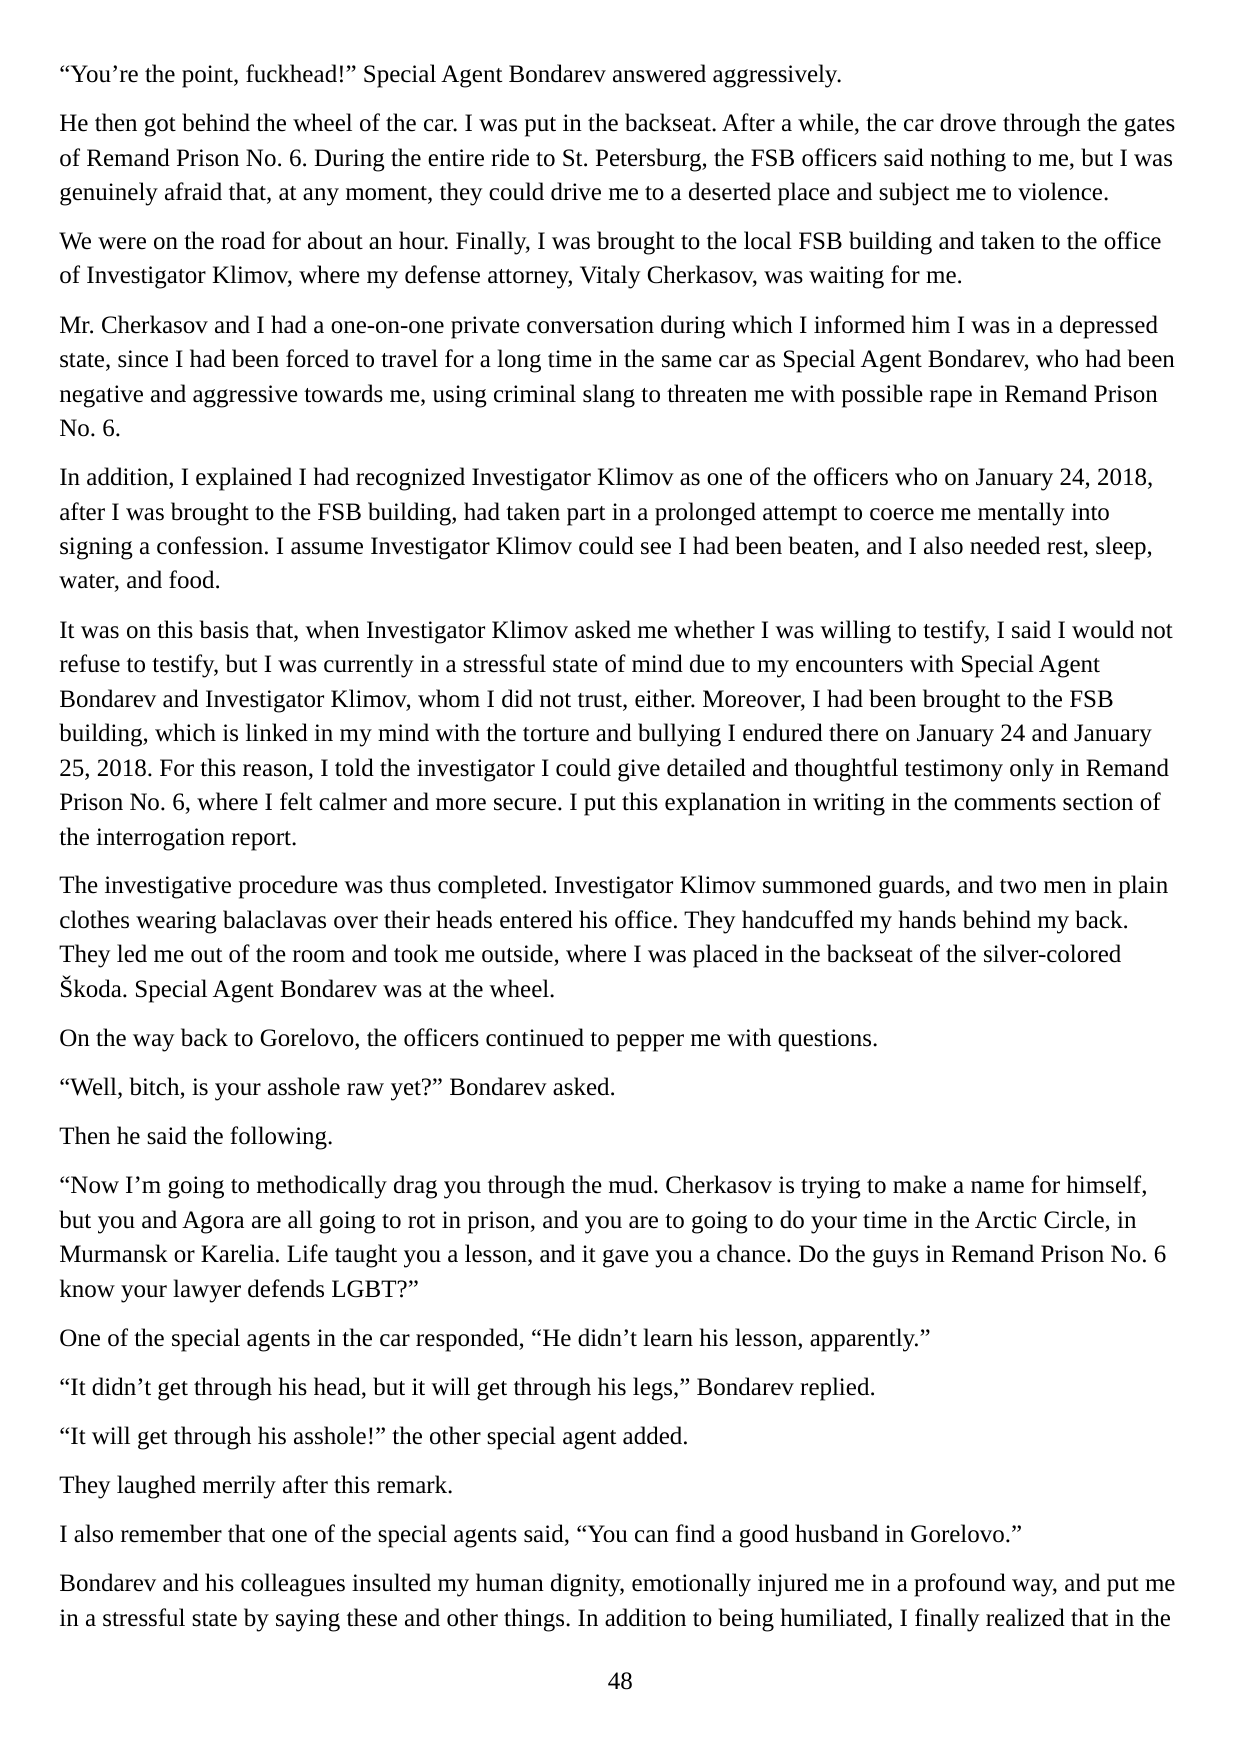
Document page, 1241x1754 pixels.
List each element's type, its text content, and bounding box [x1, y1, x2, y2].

text They laughed merrily after this remark. [59, 1470, 1181, 1499]
text “It will get through his asshole!” the other special agent added. [59, 1421, 1181, 1450]
text We were on the road for about an hour. Finally, I was brought to the local FSB building and taken to the office of Investigator Klimov, where my defense attorney, Vitaly Cherkasov, was waiting for me. [59, 226, 1181, 289]
text “Now I’m going to methodically drag you through the mud. Cherkasov is trying to make a name for himself, but you and Agora are all going to rot in prison, and you are to going to do your time in the Arctic Circle, in Murmansk or Karelia. Life taught you a lesson, and it gave you a chance. Do the guys in Remand Prison No. 6 know your lawyer defends LGBT?” [59, 1170, 1181, 1302]
text In addition, I explained I had recognized Investigator Klimov as one of the officers who on January 24, 2018, after I was brought to the FSB building, had taken part in a prolonged attempt to coerce me mentally into signing a confession. I assume Investigator Klimov could see I had been beaten, and I also needed rest, sleep, water, and food. [59, 462, 1181, 594]
text “Well, bitch, is your asshole raw yet?” Bondarev asked. [59, 1072, 1181, 1101]
text The investigative procedure was thus completed. Investigator Klimov summoned guards, and two men in plain clothes wearing balaclavas over their heads entered his office. They handcuffed my hands behind my back. They led me out of the room and took me outside, where I was placed in the backseat of the silver-colored Škoda. Special Agent Bondarev was at the wheel. [59, 871, 1181, 1003]
text One of the special agents in the car responded, “He didn’t learn his lesson, apparently.” [59, 1323, 1181, 1352]
text On the way back to Gorelovo, the officers continued to pepper me with questions. [59, 1023, 1181, 1052]
text Mr. Cherkasov and I had a one-on-one private conversation during which I informed him I was in a depressed state, since I had been forced to travel for a long time in the same car as Special Agent Bondarev, who had been negative and aggressive towards me, using criminal slang to threaten me with possible rape in Remand Prison No. 6. [59, 310, 1181, 442]
text Then he said the following. [59, 1121, 1181, 1150]
text Bondarev and his colleagues insulted my human dignity, emotionally injured me in a profound way, and put me in a stressful state by saying these and other things. In addition to being humiliated, I finally realized that in the [59, 1568, 1181, 1631]
text He then got behind the wheel of the car. I was put in the backseat. After a while, the car drove through the gates of Remand Prison No. 6. During the entire ride to St. Petersburg, the FSB officers said nothing to me, but I was genuinely afraid that, at any moment, they could drive me to a deserted place and subject me to violence. [59, 108, 1181, 206]
text It was on this basis that, when Investigator Klimov asked me whether I was willing to testify, I said I would not refuse to testify, but I was currently in a stressful state of mind due to my encounters with Special Agent Bondarev and Investigator Klimov, whom I did not trust, either. Moreover, I had been brought to the FSB building, which is linked in my mind with the torture and bullying I endured there on January 24 and January 25, 2018. For this reason, I told the investigator I could give detailed and thoughtful testimony only in Remand Prison No. 6, where I felt calmer and more secure. I put this explanation in writing in the comments section of the interrogation report. [59, 615, 1181, 850]
text “It didn’t get through his head, but it will get through his legs,” Bondarev replied. [59, 1372, 1181, 1401]
text I also remember that one of the special agents said, “You can find a good husband in Gorelovo.” [59, 1519, 1181, 1548]
text “You’re the point, fuckhead!” Special Agent Bondarev answered aggressively. [59, 59, 1181, 88]
